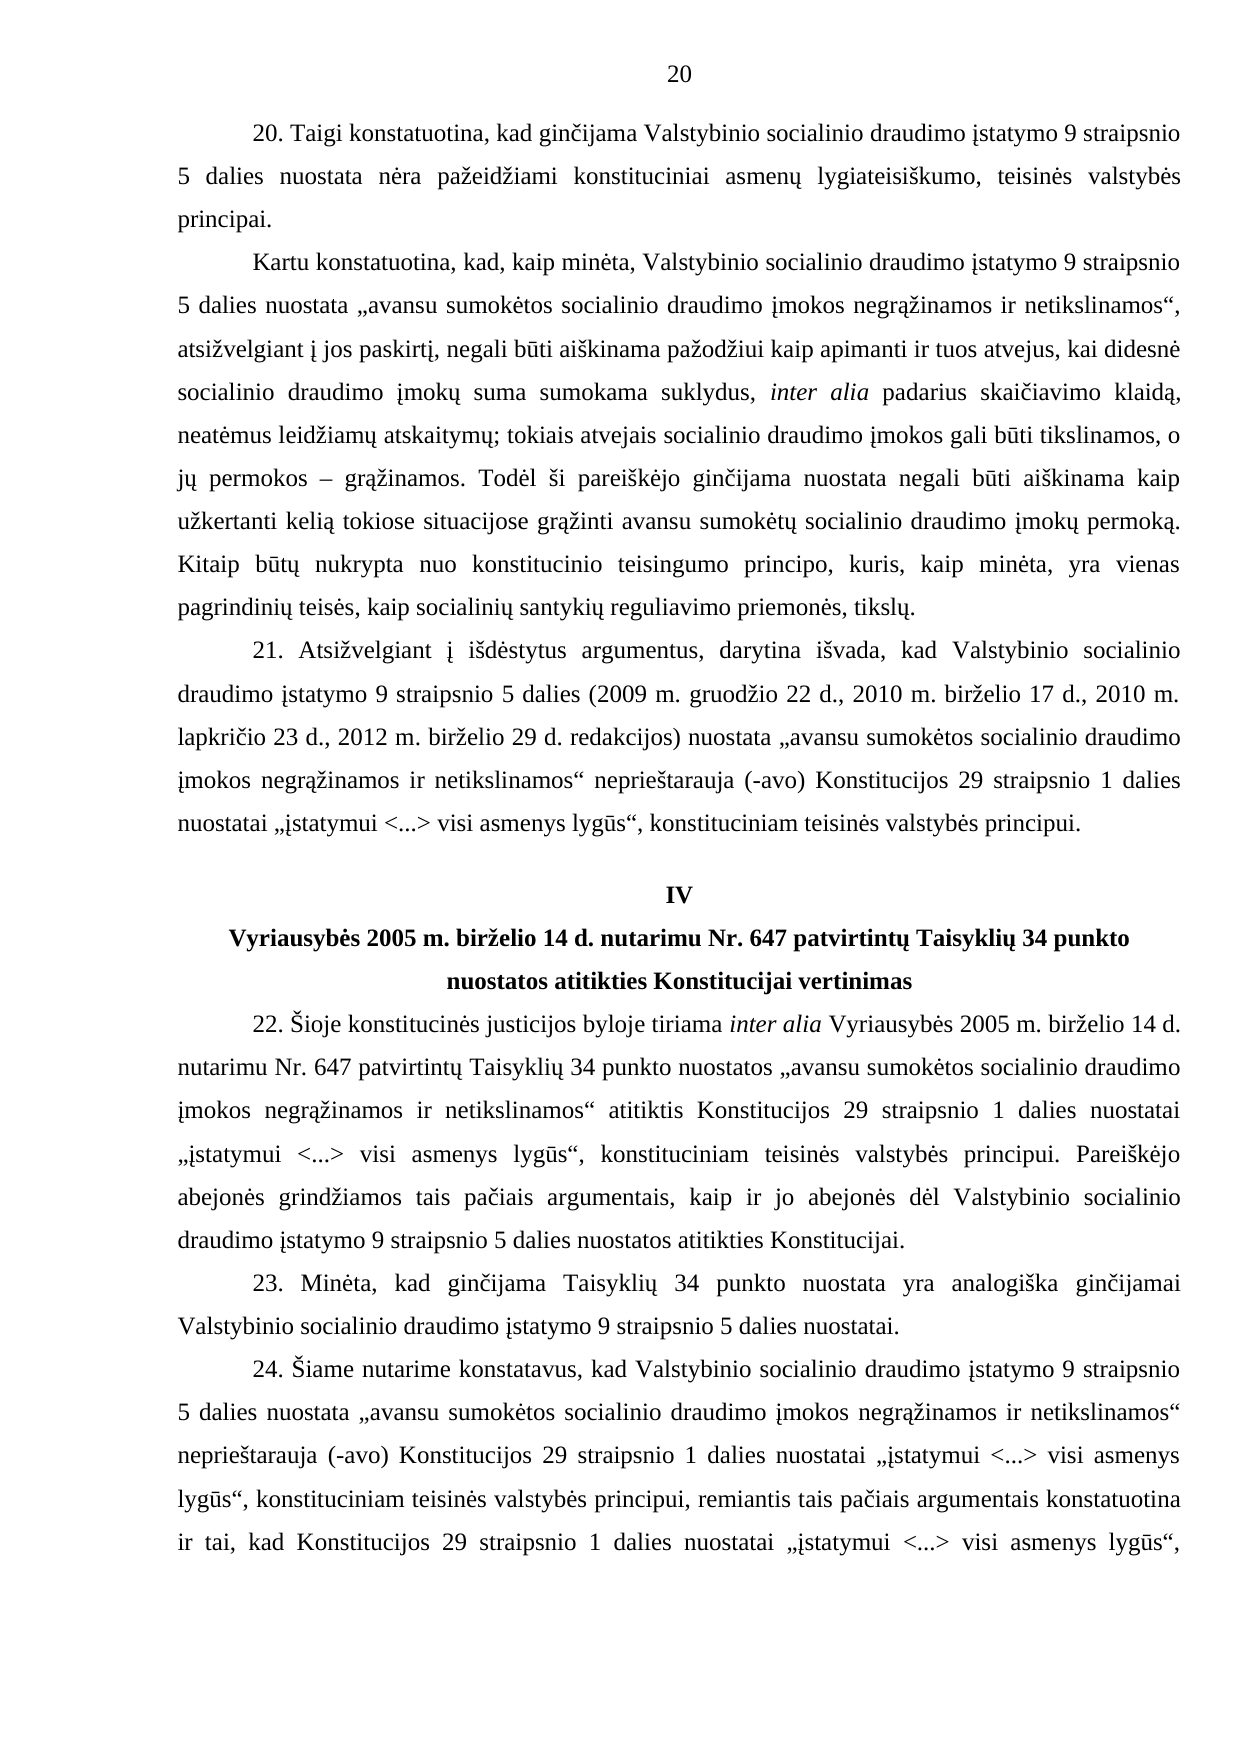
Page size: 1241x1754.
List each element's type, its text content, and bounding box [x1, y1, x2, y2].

text Vyriausybės 2005 m. birželio 14 d. nutarimu Nr. 647 patvirtintų Taisyklių 34 punkto nuostatos atitikties Konstitucijai vertinimas [177, 923, 1181, 995]
text 22. Šioje konstitucinės justicijos byloje tiriama inter alia Vyriausybės 2005 m. birželio 14 d. nutarimu Nr. 647 patvirtintų Taisyklių 34 punkto nuostatos „avansu sumokėtos socialinio draudimo įmokos negrąžinamos ir netikslinamos“ atitiktis Konstitucijos 29 straipsnio 1 dalies nuostatai „įstatymui <...> visi asmenys lygūs“, konstituciniam teisinės valstybės principui. Pareiškėjo abejonės grindžiamos tais pačiais argumentais, kaip ir jo abejonės dėl Valstybinio socialinio draudimo įstatymo 9 straipsnio 5 dalies nuostatos atitikties Konstitucijai. [177, 1009, 1181, 1254]
text 23. Minėta, kad ginčijama Taisyklių 34 punkto nuostata yra analogiška ginčijamai Valstybinio socialinio draudimo įstatymo 9 straipsnio 5 dalies nuostatai. [177, 1268, 1181, 1340]
text 20. Taigi konstatuotina, kad ginčijama Valstybinio socialinio draudimo įstatymo 9 straipsnio 5 dalies nuostata nėra pažeidžiami konstituciniai asmenų lygiateisiškumo, teisinės valstybės principai. [177, 118, 1181, 233]
text 21. Atsižvelgiant į išdėstytus argumentus, darytina išvada, kad Valstybinio socialinio draudimo įstatymo 9 straipsnio 5 dalies (2009 m. gruodžio 22 d., 2010 m. birželio 17 d., 2010 m. lapkričio 23 d., 2012 m. birželio 29 d. redakcijos) nuostata „avansu sumokėtos socialinio draudimo įmokos negrąžinamos ir netikslinamos“ neprieštarauja (-avo) Konstitucijos 29 straipsnio 1 dalies nuostatai „įstatymui <...> visi asmenys lygūs“, konstituciniam teisinės valstybės principui. [177, 636, 1181, 837]
text Kartu konstatuotina, kad, kaip minėta, Valstybinio socialinio draudimo įstatymo 9 straipsnio 5 dalies nuostata „avansu sumokėtos socialinio draudimo įmokos negrąžinamos ir netikslinamos“, atsižvelgiant į jos paskirtį, negali būti aiškinama pažodžiui kaip apimanti ir tuos atvejus, kai didesnė socialinio draudimo įmokų suma sumokama suklydus, inter alia padarius skaičiavimo klaidą, neatėmus leidžiamų atskaitymų; tokiais atvejais socialinio draudimo įmokos gali būti tikslinamos, o jų permokos – grąžinamos. Todėl ši pareiškėjo ginčijama nuostata negali būti aiškinama kaip užkertanti kelią tokiose situacijose grąžinti avansu sumokėtų socialinio draudimo įmokų permoką. Kitaip būtų nukrypta nuo konstitucinio teisingumo principo, kuris, kaip minėta, yra vienas pagrindinių teisės, kaip socialinių santykių reguliavimo priemonės, tikslų. [177, 247, 1181, 621]
text 24. Šiame nutarime konstatavus, kad Valstybinio socialinio draudimo įstatymo 9 straipsnio 5 dalies nuostata „avansu sumokėtos socialinio draudimo įmokos negrąžinamos ir netikslinamos“ neprieštarauja (-avo) Konstitucijos 29 straipsnio 1 dalies nuostatai „įstatymui <...> visi asmenys lygūs“, konstituciniam teisinės valstybės principui, remiantis tais pačiais argumentais konstatuotina ir tai, kad Konstitucijos 29 straipsnio 1 dalies nuostatai „įstatymui <...> visi asmenys lygūs“, [177, 1354, 1181, 1556]
text IV [177, 880, 1181, 909]
